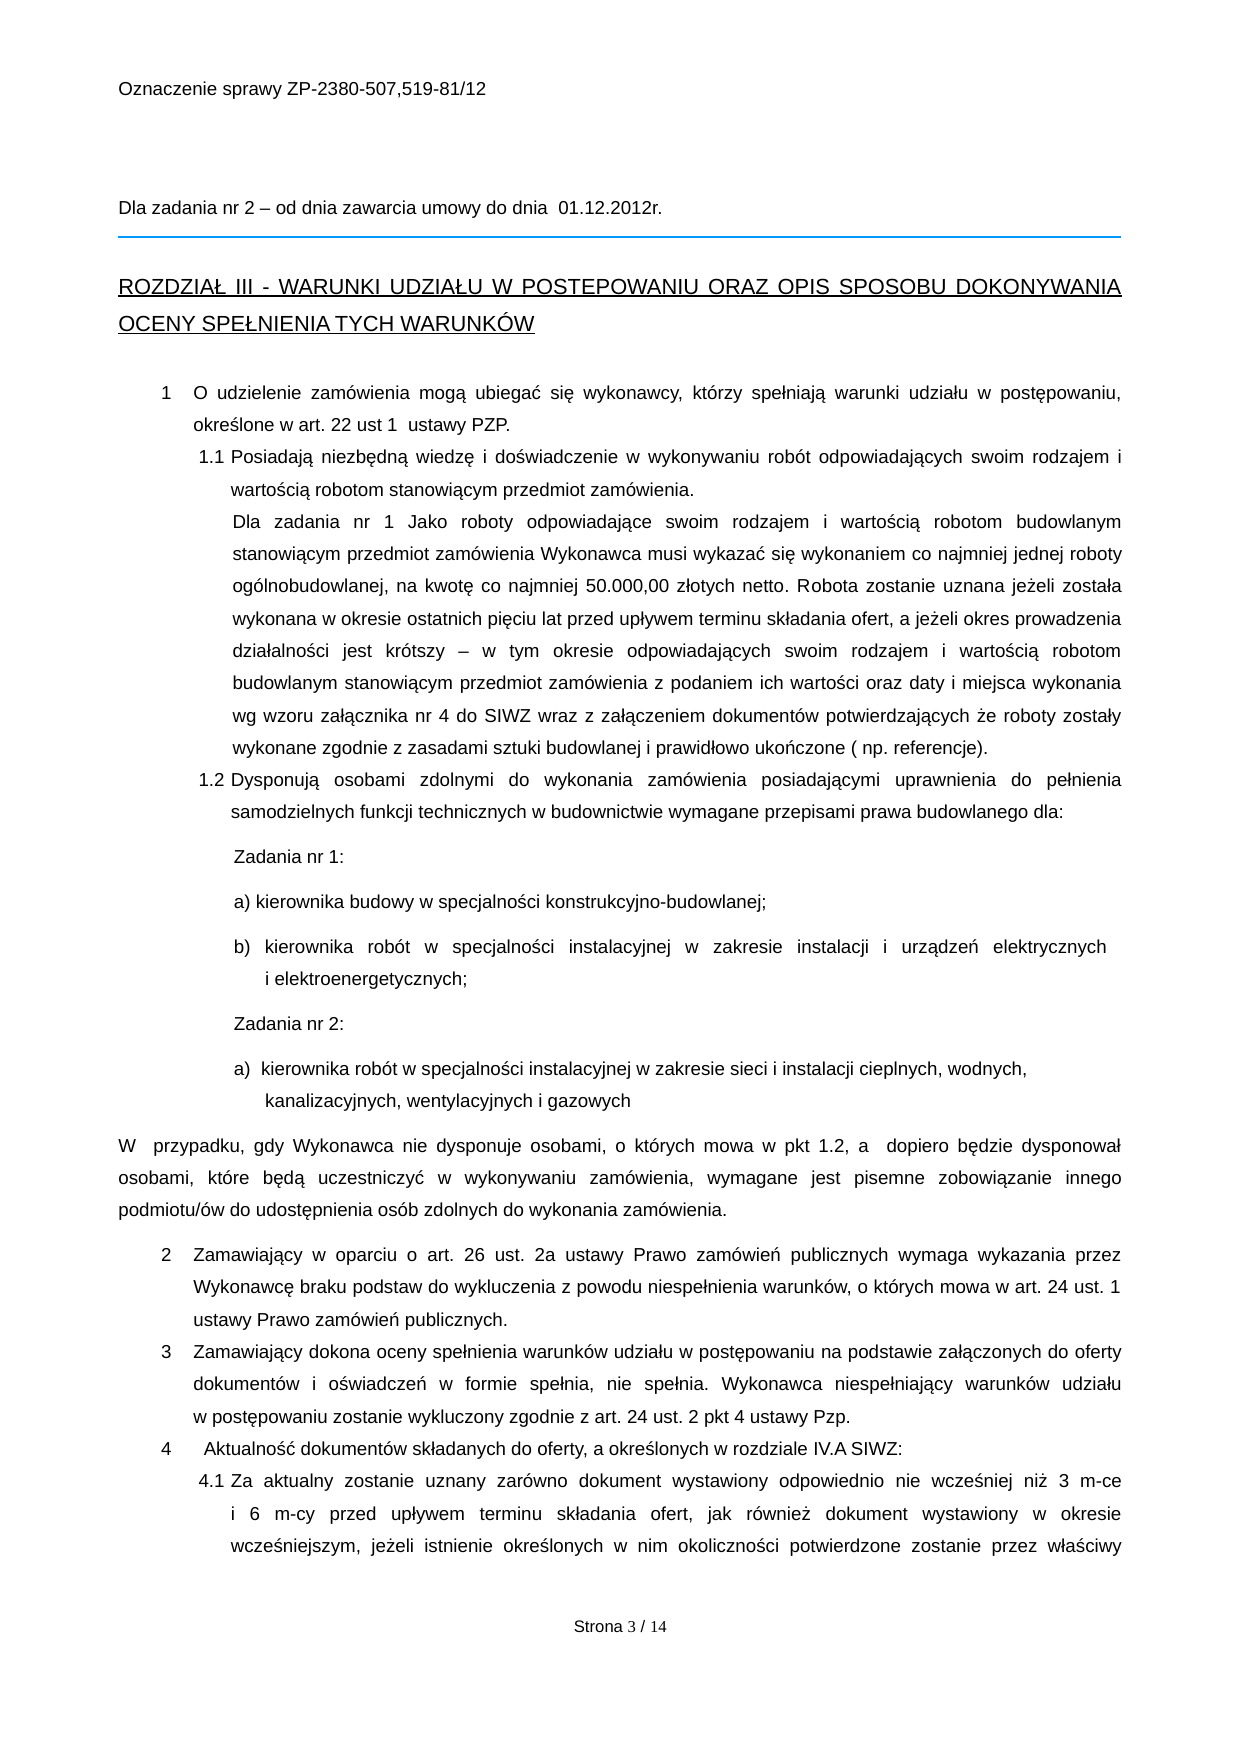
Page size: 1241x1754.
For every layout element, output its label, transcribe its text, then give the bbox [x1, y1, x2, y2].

list O udzielenie zamówienia mogą ubiegać się wykonawcy, którzy spełniają warunki udziału w postępowaniu, określone w art. 22 ust 1 ustawy PZP. [156, 381, 1122, 435]
list Za aktualny zostanie uznany zarówno dokument wystawiony odpowiednio nie wcześniej niż 3 m-ce i 6 m-cy przed upływem terminu składania ofert, jak również dokument wystawiony w okresie wcześniejszym, jeżeli istnienie określonych w nim okoliczności potwierdzone zostanie przez właściwy [193, 1470, 1122, 1556]
text Zadania nr 2: [118, 1013, 1122, 1034]
list Posiadają niezbędną wiedzę i doświadczenie w wykonywaniu robót odpowiadających swoim rodzajem i wartością robotom stanowiącym przedmiot zamówienia. [193, 446, 1122, 500]
list Zamawiający dokona oceny spełnienia warunków udziału w postępowaniu na podstawie załączonych do oferty dokumentów i oświadczeń w formie spełnia, nie spełnia. Wykonawca niespełniający warunków udziału w postępowaniu zostanie wykluczony zgodnie z art. 24 ust. 2 pkt 4 ustawy Pzp. [156, 1341, 1122, 1427]
text OCENY SPEŁNIENIA TYCH WARUNKÓW [118, 297, 1122, 337]
text ROZDZIAŁ III - WARUNKI UDZIAŁU W POSTEPOWANIU ORAZ OPIS SPOSOBU DOKONYWANIA [118, 273, 1122, 295]
text Zadania nr 1: [118, 846, 1122, 868]
list Dysponują osobami zdolnymi do wykonania zamówienia posiadającymi uprawnienia do pełnienia samodzielnych funkcji technicznych w budownictwie wymagane przepisami prawa budowlanego dla: [193, 769, 1122, 823]
list Aktualność dokumentów składanych do oferty, a określonych w rozdziale IV.A SIWZ: [156, 1438, 1122, 1459]
text W przypadku, gdy Wykonawca nie dysponuje osobami, o których mowa w pkt 1.2, a dopiero będzie dysponował osobami, które będą uczestniczyć w wykonywaniu zamówienia, wymagane jest pisemne zobowiązanie innego podmiotu/ów do udostępnienia osób zdolnych do wykonania zamówienia. [118, 1134, 1122, 1221]
list Zamawiający w oparciu o art. 26 ust. 2a ustawy Prawo zamówień publicznych wymaga wykazania przez Wykonawcę braku podstaw do wykluczenia z powodu niespełnienia warunków, o których mowa w art. 24 ust. 1 ustawy Prawo zamówień publicznych. [156, 1244, 1122, 1330]
text Dla zadania nr 2 – od dnia zawarcia umowy do dnia 01.12.2012r. [118, 196, 1122, 218]
text a) kierownika robót w specjalności instalacyjnej w zakresie sieci i instalacji cieplnych, wodnych, kanalizacyjnych, wentylacyjnych i gazowych [118, 1057, 1122, 1111]
text Dla zadania nr 1 Jako roboty odpowiadające swoim rodzajem i wartością robotom budowlanym stanowiącym przedmiot zamówienia Wykonawca musi wykazać się wykonaniem co najmniej jednej roboty ogólnobudowlanej, na kwotę co najmniej 50.000,00 złotych netto. Robota zostanie uznana jeżeli została wykonana w okresie ostatnich pięciu lat przed upływem terminu składania ofert, a jeżeli okres prowadzenia działalności jest krótszy – w tym okresie odpowiadających swoim rodzajem i wartością robotom budowlanym stanowiącym przedmiot zamówienia z podaniem ich wartości oraz daty i miejsca wykonania wg wzoru załącznika nr 4 do SIWZ wraz z załączeniem dokumentów potwierdzających że roboty zostały wykonane zgodnie z zasadami sztuki budowlanej i prawidłowo ukończone ( np. referencje). [224, 511, 1122, 758]
text a) kierownika budowy w specjalności konstrukcyjno-budowlanej; [118, 891, 1122, 912]
text b) kierownika robót w specjalności instalacyjnej w zakresie instalacji i urządzeń elektrycznych i elektroenergetycznych; [118, 936, 1122, 989]
